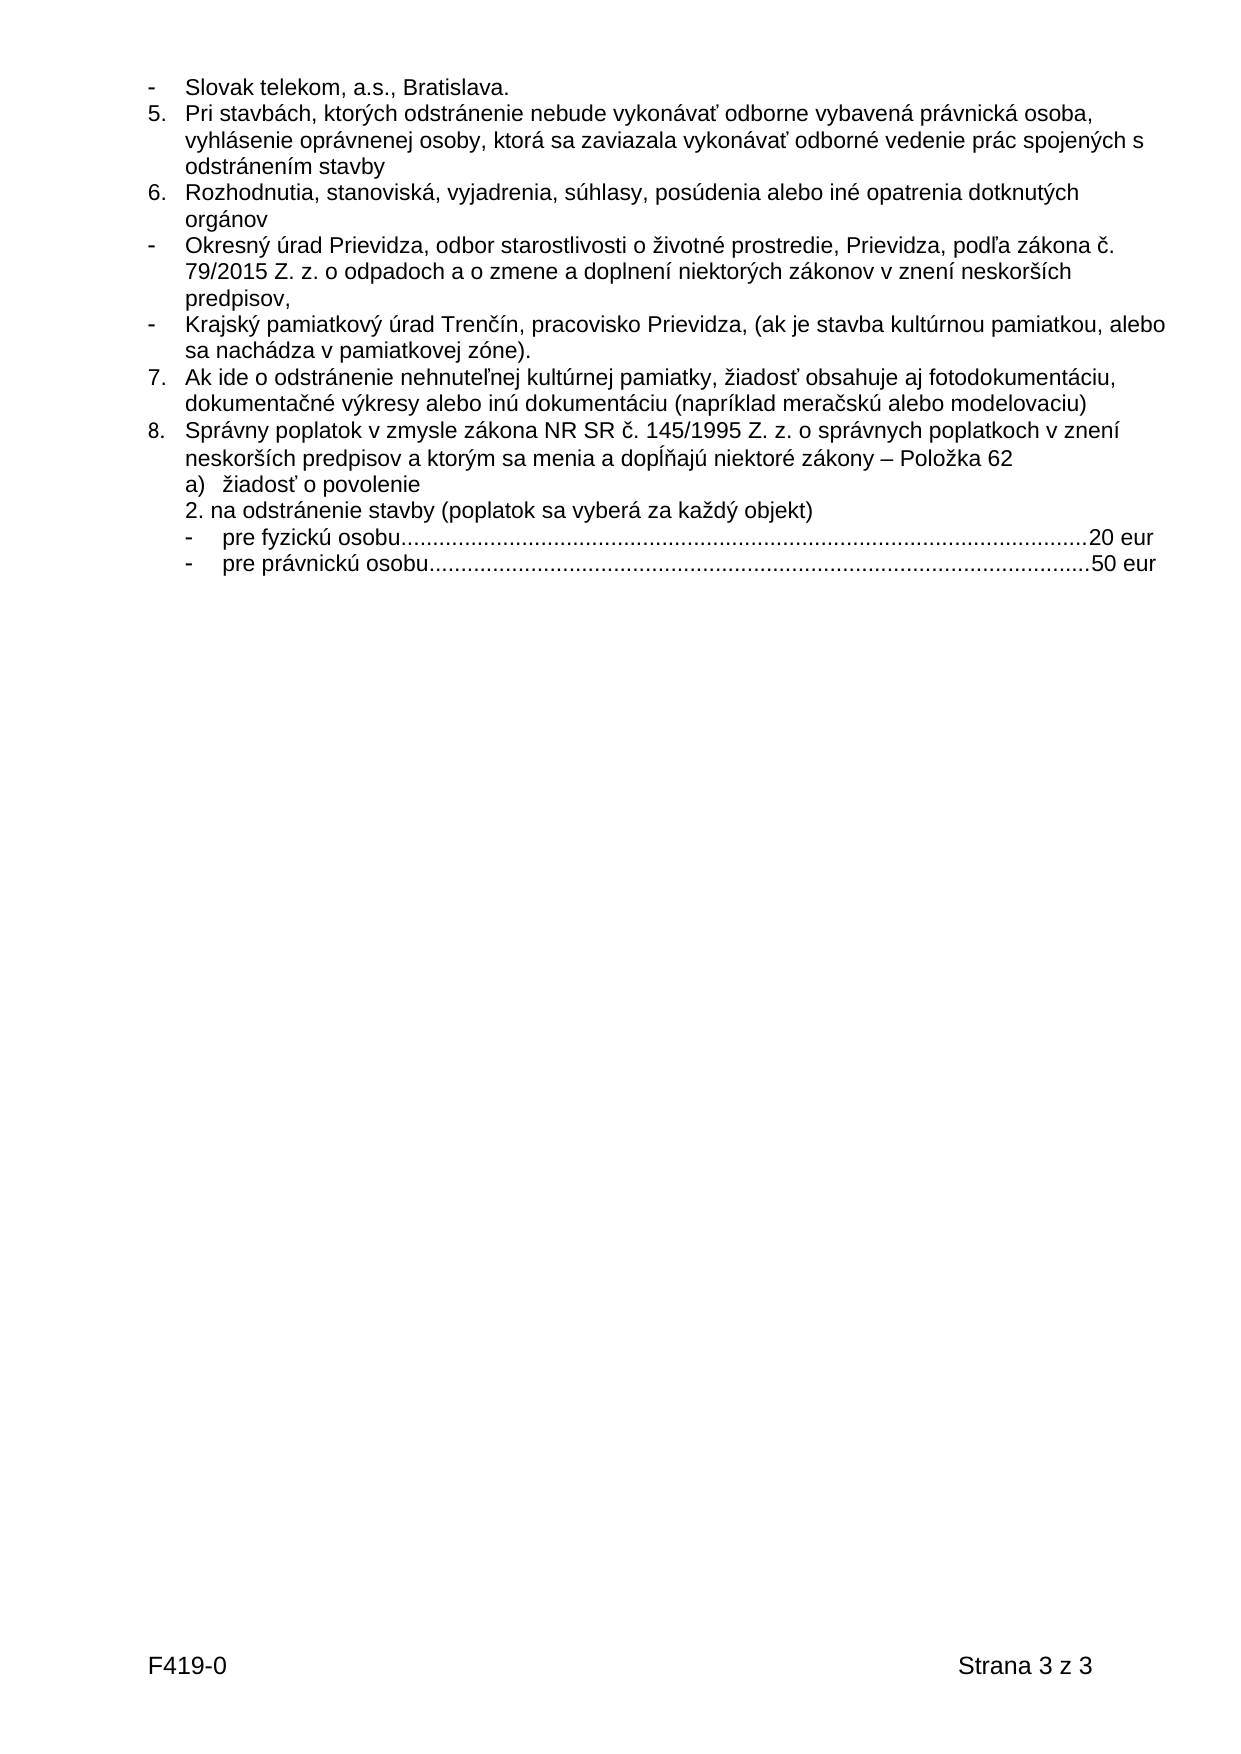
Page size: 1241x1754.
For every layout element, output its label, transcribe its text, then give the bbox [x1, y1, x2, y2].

text 2. na odstránenie stavby (poplatok sa vyberá za každý objekt) [148, 497, 1167, 523]
list pre fyzickú osobu............................................................................................................20 eur [185, 523, 1167, 550]
list Okresný úrad Prievidza, odbor starostlivosti o životné prostredie, Prievidza, podľa zákona č. 79/2015 Z. z. o odpadoch a o zmene a doplnení niektorých zákonov v znení neskorších predpisov, [148, 232, 1167, 311]
list Slovak telekom, a.s., Bratislava. [148, 74, 1167, 100]
list žiadosť o povolenie [185, 471, 1167, 497]
list Správny poplatok v zmysle zákona NR SR č. 145/1995 Z. z. o správnych poplatkoch v znení neskorších predpisov a ktorým sa menia a dopĺňajú niektoré zákony – Položka 62 [148, 416, 1167, 471]
list pre právnickú osobu........................................................................................................50 eur [185, 550, 1167, 576]
list Rozhodnutia, stanoviská, vyjadrenia, súhlasy, posúdenia alebo iné opatrenia dotknutých orgánov [148, 179, 1167, 232]
list Ak ide o odstránenie nehnuteľnej kultúrnej pamiatky, žiadosť obsahuje aj fotodokumentáciu, dokumentačné výkresy alebo inú dokumentáciu (napríklad meračskú alebo modelovaciu) [148, 364, 1167, 416]
list Pri stavbách, ktorých odstránenie nebude vykonávať odborne vybavená právnická osoba, vyhlásenie oprávnenej osoby, ktorá sa zaviazala vykonávať odborné vedenie prác spojených s odstránením stavby [148, 100, 1167, 179]
list Krajský pamiatkový úrad Trenčín, pracovisko Prievidza, (ak je stavba kultúrnou pamiatkou, alebo sa nachádza v pamiatkovej zóne). [148, 311, 1167, 364]
